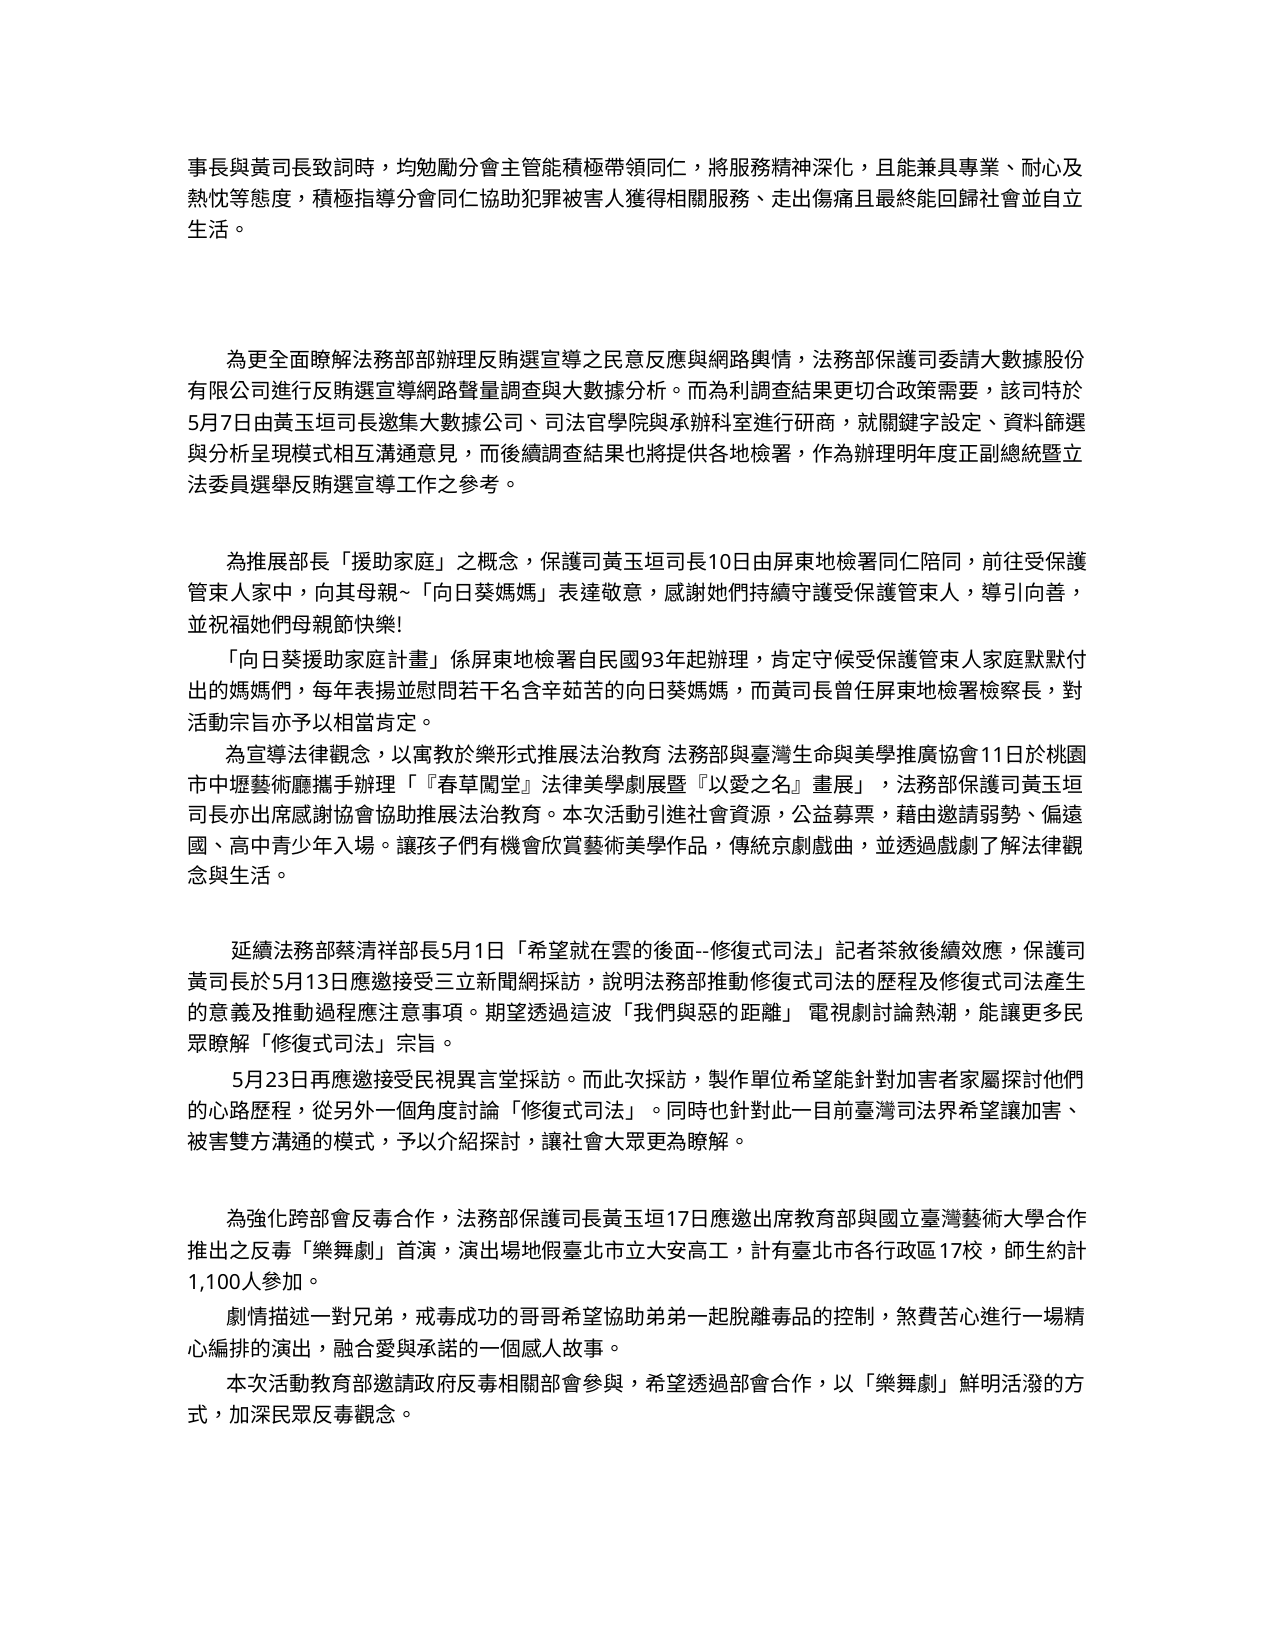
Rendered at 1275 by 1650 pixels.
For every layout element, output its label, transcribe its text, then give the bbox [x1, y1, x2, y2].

text 法務部攜手民間團體辦理法律美學劇展 [187, 889, 1087, 931]
text 劇情描述一對兄弟，戒毒成功的哥哥希望協助弟弟一起脫離毒品的控制，煞費苦心進行一場精心編排的演出，融合愛與承諾的一個感人故事。 [187, 1300, 1087, 1362]
text 延續法務部蔡清祥部長5月1日「希望就在雲的後面--修復式司法」記者茶敘後續效應，保護司黃司長於5月13日應邀接受三立新聞網採訪，說明法務部推動修復式司法的歷程及修復式司法產生的意義及推動過程應注意事項。期望透過這波「我們與惡的距離」 電視劇討論熱潮，能讓更多民眾瞭解「修復式司法」宗旨。 [187, 933, 1087, 1058]
text 強化跨部會反毒合作，保護司出席反毒「樂舞劇」首演 [187, 1431, 1087, 1473]
text 為強化跨部會反毒合作，法務部保護司長黃玉垣17日應邀出席教育部與國立臺灣藝術大學合作推出之反毒「樂舞劇」首演，演出場地假臺北市立大安高工，計有臺北市各行政區17校，師生約計1,100人參加。 [187, 1202, 1087, 1296]
text 為推展部長「援助家庭」之概念，保護司黃玉垣司長10日由屏東地檢署同仁陪同，前往受保護管束人家中，向其母親~「向日葵媽媽」表達敬意，感謝她們持續守護受保護管束人，導引向善，並祝福她們母親節快樂! [187, 544, 1087, 638]
text 「向日葵援助家庭計畫」係屏東地檢署自民國93年起辦理，肯定守候受保護管束人家庭默默付出的媽媽們，每年表揚並慰問若干名含辛茹苦的向日葵媽媽，而黃司長曾任屏東地檢署檢察長，對活動宗旨亦予以相當肯定。 [187, 642, 1087, 736]
text 推廣「援助家庭」觀念，保護司向「向日葵媽媽」致意 [187, 501, 1087, 542]
text 宣導修復式司法理念，保護司接受電視臺專訪 [187, 1158, 1087, 1200]
text 本次活動教育部邀請政府反毒相關部會參與，希望透過部會合作，以「樂舞劇」鮮明活潑的方式，加深民眾反毒觀念。 [187, 1366, 1087, 1429]
text 保護司辦理反賄選宣導網路聲量調查研商會議 [187, 299, 1087, 340]
text 為更全面瞭解法務部部辦理反賄選宣導之民意反應與網路輿情，法務部保護司委請大數據股份有限公司進行反賄選宣導網路聲量調查與大數據分析。而為利調查結果更切合政策需要，該司特於5月7日由黃玉垣司長邀集大數據公司、司法官學院與承辦科室進行研商，就關鍵字設定、資料篩選與分析呈現模式相互溝通意見，而後續調查結果也將提供各地檢署，作為辦理明年度正副總統暨立法委員選舉反賄選宣導工作之參考。 [187, 342, 1087, 499]
text 為宣導法律觀念，以寓教於樂形式推展法治教育 法務部與臺灣生命與美學推廣協會11日於桃園市中壢藝術廳攜手辦理「『春草闖堂』法律美學劇展暨『以愛之名』畫展」，法務部保護司黃玉垣司長亦出席感謝協會協助推展法治教育。本次活動引進社會資源，公益募票，藉由邀請弱勢、偏遠國、高中青少年入場。讓孩子們有機會欣賞藝術美學作品，傳統京劇戲曲，並透過戲劇了解法律觀念與生活。 [187, 738, 1087, 889]
text 5月23日再應邀接受民視異言堂採訪。而此次採訪，製作單位希望能針對加害者家屬探討他們的心路歷程，從另外一個角度討論「修復式司法」。同時也針對此一目前臺灣司法界希望讓加害、被害雙方溝通的模式，予以介紹探討，讓社會大眾更為瞭解。 [187, 1062, 1087, 1156]
text 事長與黃司長致詞時，均勉勵分會主管能積極帶領同仁，將服務精神深化，且能兼具專業、耐心及熱忱等態度，積極指導分會同仁協助犯罪被害人獲得相關服務、走出傷痛且最終能回歸社會並自立生活。 [187, 150, 1087, 244]
